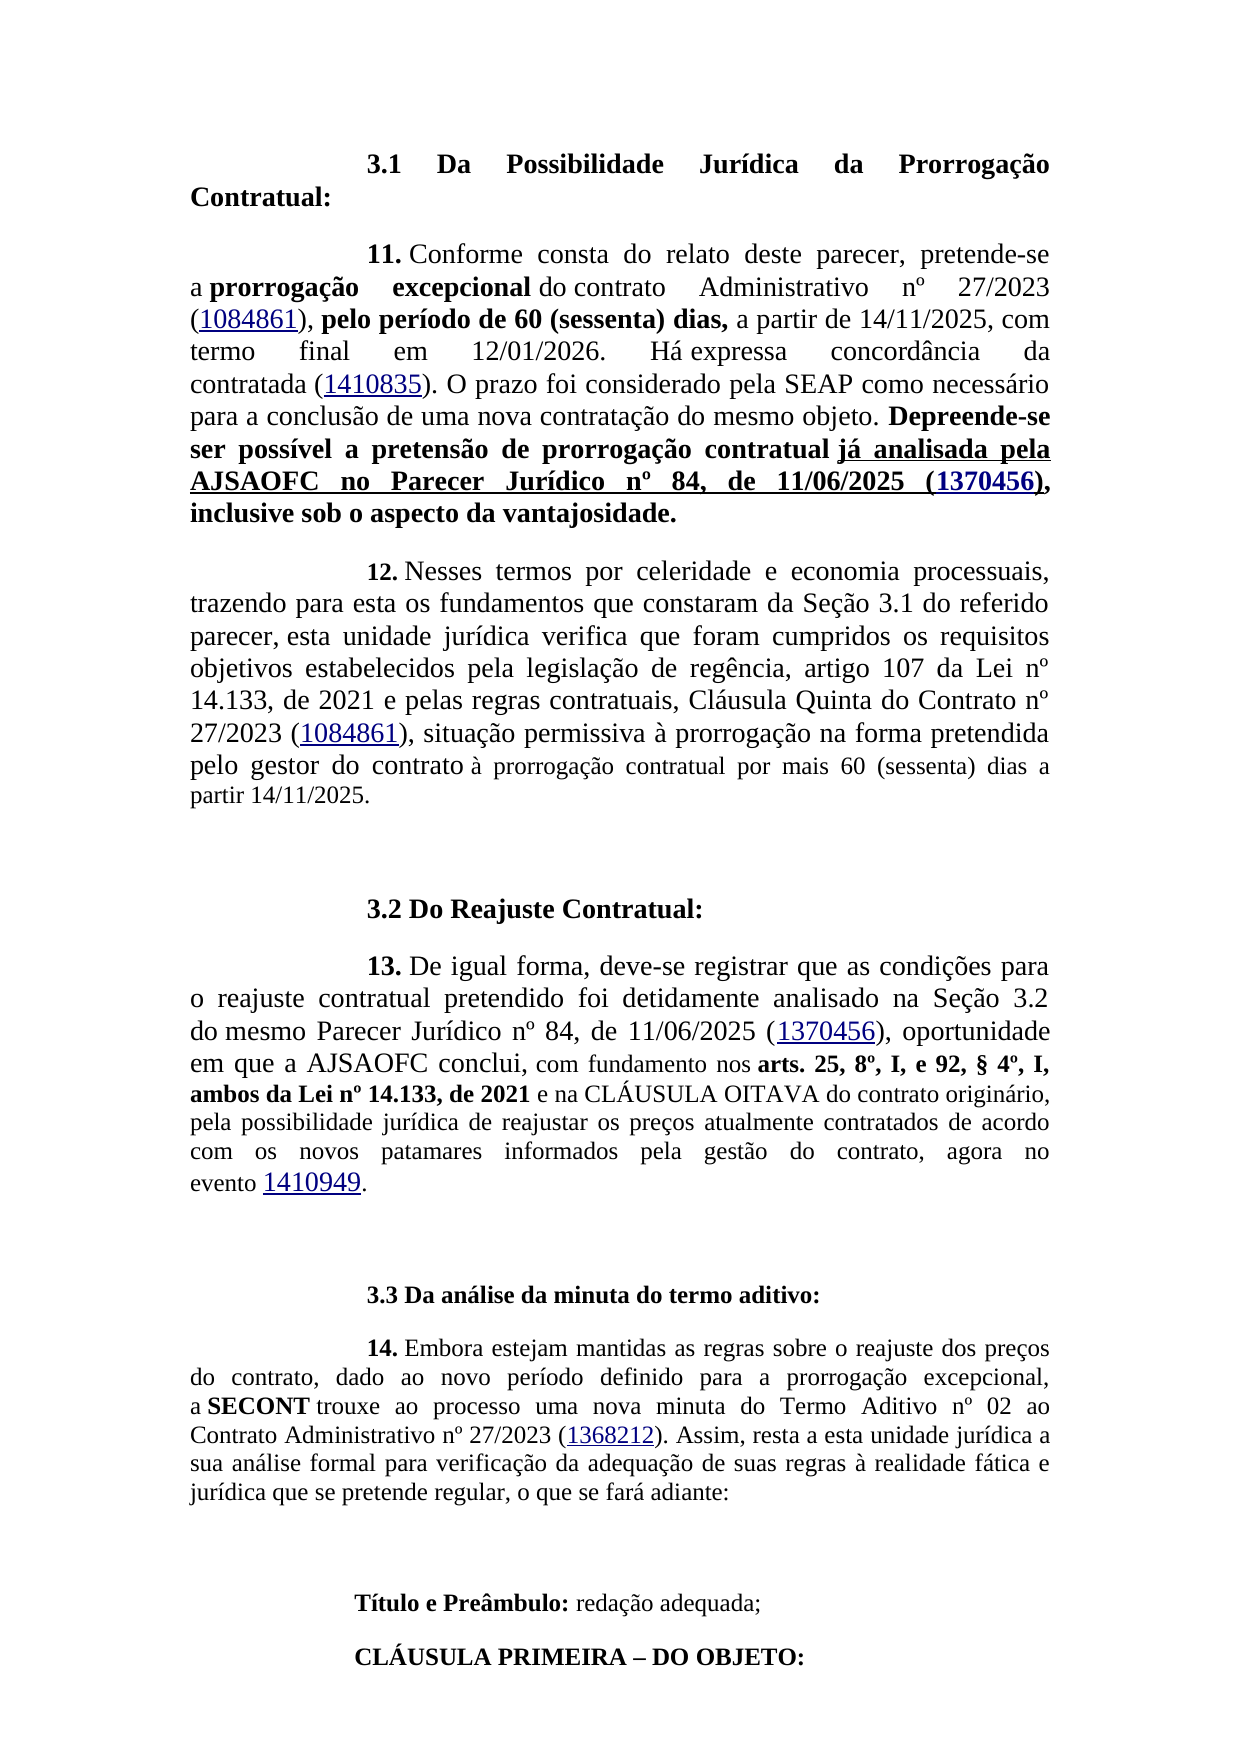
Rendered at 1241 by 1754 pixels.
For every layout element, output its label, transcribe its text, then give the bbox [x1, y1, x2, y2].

text 12. Nesses termos por celeridade e economia processuais, trazendo para esta os fundamentos que constaram da Seção 3.1 do referido parecer, esta unidade jurídica verifica que foram cumpridos os requisitos objetivos estabelecidos pela legislação de regência, artigo 107 da Lei nº 14.133, de 2021 e pelas regras contratuais, Cláusula Quinta do Contrato nº 27/2023 (1084861), situação permissiva à prorrogação na forma pretendida pelo gestor do contrato à prorrogação contratual por mais 60 (sessenta) dias a partir 14/11/2025. [190, 554, 1051, 809]
text CLÁUSULA PRIMEIRA – DO OBJETO: [177, 1642, 1063, 1671]
text Título e Preâmbulo: redação adequada; [177, 1588, 1063, 1617]
text 14. Embora estejam mantidas as regras sobre o reajuste dos preços do contrato, dado ao novo período definido para a prorrogação excepcional, a SECONT trouxe ao processo uma nova minuta do Termo Aditivo nº 02 ao Contrato Administrativo nº 27/2023 (1368212). Assim, resta a esta unidade jurídica a sua análise formal para verificação da adequação de suas regras à realidade fática e jurídica que se pretende regular, o que se fará adiante: [190, 1333, 1051, 1506]
text 13. De igual forma, deve-se registrar que as condições para o reajuste contratual pretendido foi detidamente analisado na Seção 3.2 do mesmo Parecer Jurídico nº 84, de 11/06/2025 (1370456), oportunidade em que a AJSAOFC conclui, com fundamento nos arts. 25, 8º, I, e 92, § 4º, I, ambos da Lei nº 14.133, de 2021 e na CLÁUSULA OITAVA do contrato originário, pela possibilidade jurídica de reajustar os preços atualmente contratados de acordo com os novos patamares informados pela gestão do contrato, agora no evento 1410949. [190, 949, 1051, 1197]
text 3.1 Da Possibilidade Jurídica da Prorrogação Contratual: [190, 147, 1051, 212]
text 11. Conforme consta do relato deste parecer, pretende-se a prorrogação excepcional do contrato Administrativo nº 27/2023 (1084861), pelo período de 60 (sessenta) dias, a partir de 14/11/2025, com termo final em 12/01/2026. Há expressa concordância da contratada (1410835). O prazo foi considerado pela SEAP como necessário para a conclusão de uma nova contratação do mesmo objeto. Depreende-se ser possível a pretensão de prorrogação contratual já analisada pela AJSAOFC no Parecer Jurídico nº 84, de 11/06/2025 (1370456), inclusive sob o aspecto da vantajosidade. [190, 237, 1051, 529]
text 3.2 Do Reajuste Contratual: [190, 892, 1051, 924]
text 3.3 Da análise da minuta do termo aditivo: [190, 1280, 1051, 1308]
